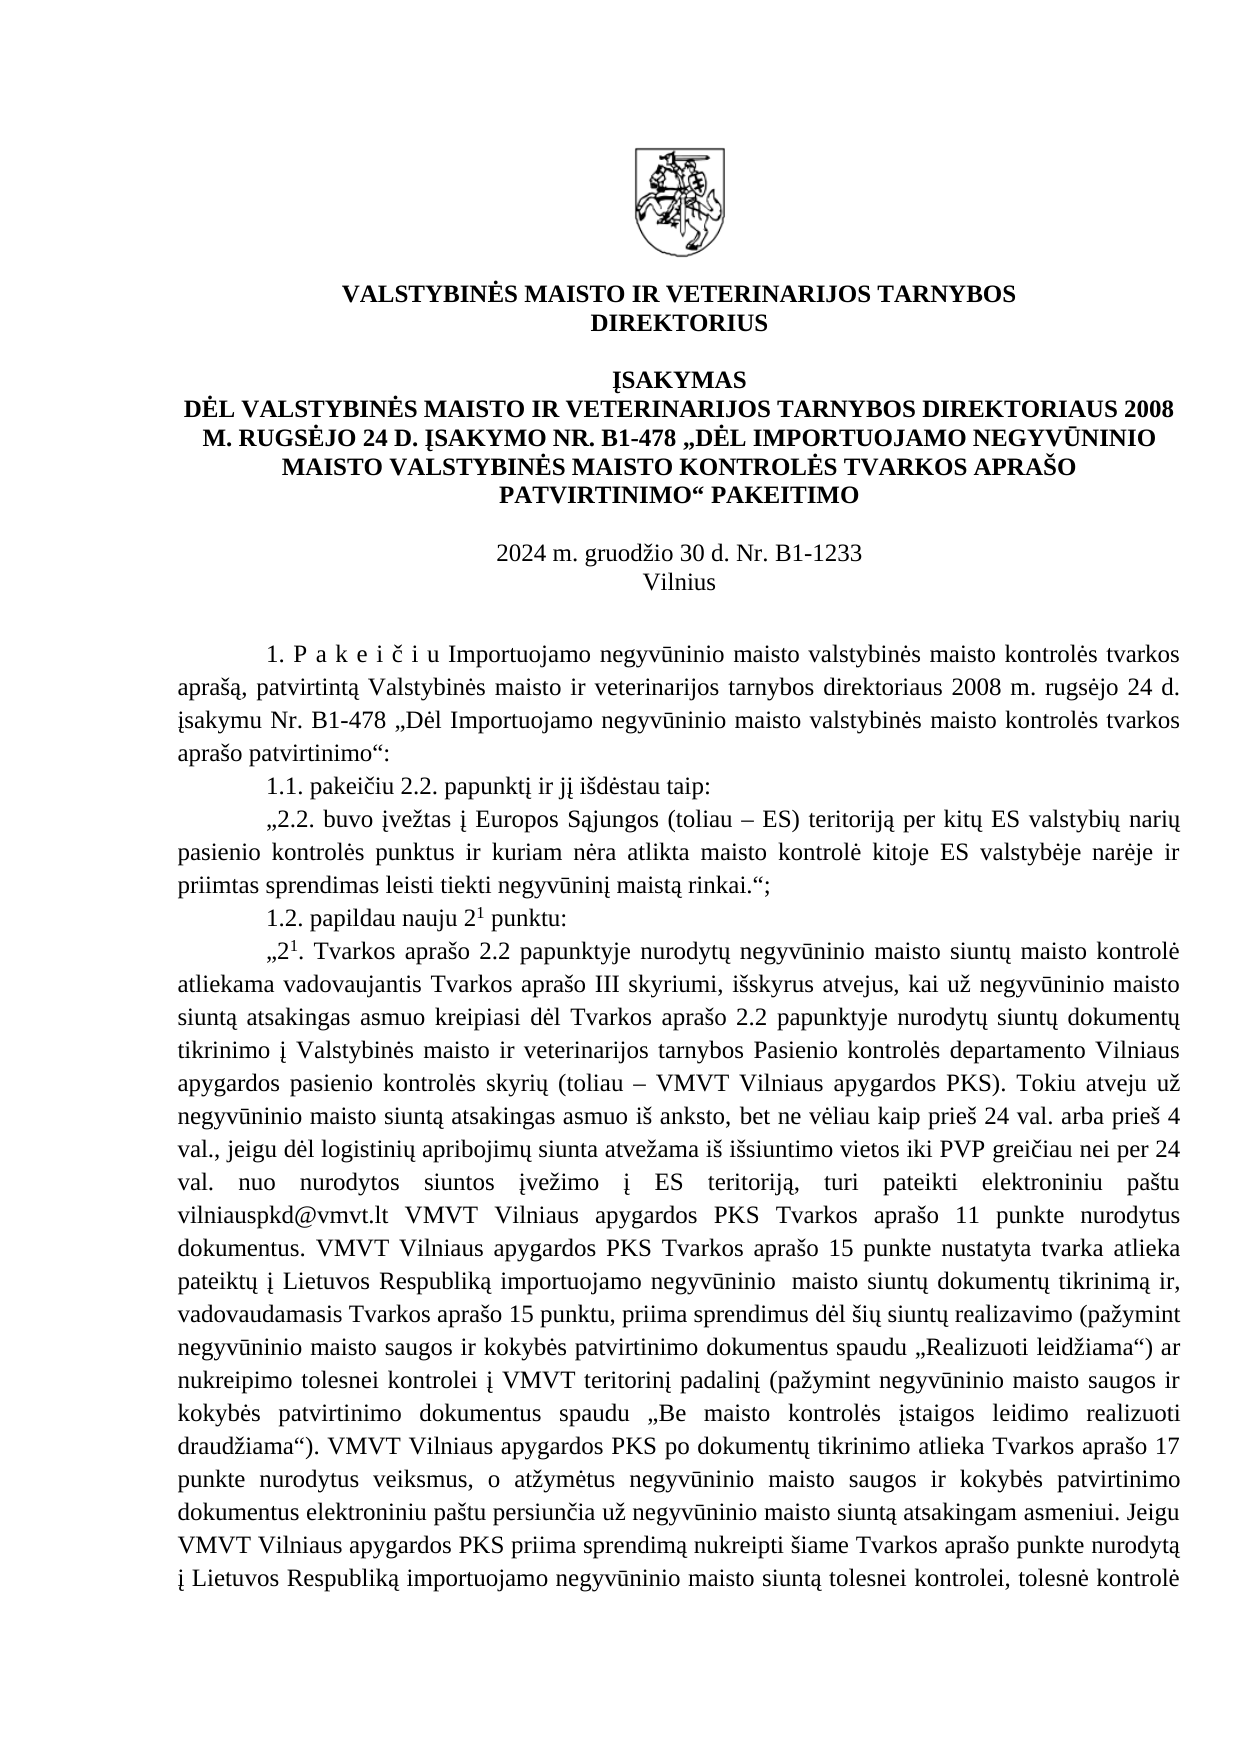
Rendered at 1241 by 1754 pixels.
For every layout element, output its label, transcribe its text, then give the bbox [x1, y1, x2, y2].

text 1.1. pakeičiu 2.2. papunktį ir jį išdėstau taip: [177, 771, 1181, 799]
text DĖL VALSTYBINĖS MAISTO IR VETERINARIJOS TARNYBOS DIREKTORIAUS 2008 M. RUGSĖJO 24 D. ĮSAKYMO NR. B1-478 „DĖL IMPORTUOJAMO NEGYVŪNINIO MAISTO VALSTYBINĖS MAISTO KONTROLĖS TVARKOS APRAŠO PATVIRTINIMO“ PAKEITIMO [177, 394, 1181, 509]
text 2024 m. gruodžio 30 d. Nr. B1-1233 [177, 538, 1181, 567]
text VALSTYBINĖS MAISTO IR VETERINARIJOS TARNYBOS [177, 279, 1181, 308]
text ĮSAKYMAS [177, 366, 1181, 394]
text 1.2. papildau nauju 21 punktu: [177, 903, 1181, 932]
text Vilnius [177, 567, 1181, 596]
text DIREKTORIUS [177, 308, 1181, 337]
text „21. Tvarkos aprašo 2.2 papunktyje nurodytų negyvūninio maisto siuntų maisto kontrolė atliekama vadovaujantis Tvarkos aprašo III skyriumi, išskyrus atvejus, kai už negyvūninio maisto siuntą atsakingas asmuo kreipiasi dėl Tvarkos aprašo 2.2 papunktyje nurodytų siuntų dokumentų tikrinimo į Valstybinės maisto ir veterinarijos tarnybos Pasienio kontrolės departamento Vilniaus apygardos pasienio kontrolės skyrių (toliau – VMVT Vilniaus apygardos PKS). Tokiu atveju už negyvūninio maisto siuntą atsakingas asmuo iš anksto, bet ne vėliau kaip prieš 24 val. arba prieš 4 val., jeigu dėl logistinių apribojimų siunta atvežama iš išsiuntimo vietos iki PVP greičiau nei per 24 val. nuo nurodytos siuntos įvežimo į ES teritoriją, turi pateikti elektroniniu paštu vilniauspkd@vmvt.lt VMVT Vilniaus apygardos PKS Tvarkos aprašo 11 punkte nurodytus dokumentus. VMVT Vilniaus apygardos PKS Tvarkos aprašo 15 punkte nustatyta tvarka atlieka pateiktų į Lietuvos Respubliką importuojamo negyvūninio maisto siuntų dokumentų tikrinimą ir, vadovaudamasis Tvarkos aprašo 15 punktu, priima sprendimus dėl šių siuntų realizavimo (pažymint negyvūninio maisto saugos ir kokybės patvirtinimo dokumentus spaudu „Realizuoti leidžiama“) ar nukreipimo tolesnei kontrolei į VMVT teritorinį padalinį (pažymint negyvūninio maisto saugos ir kokybės patvirtinimo dokumentus spaudu „Be maisto kontrolės įstaigos leidimo realizuoti draudžiama“). VMVT Vilniaus apygardos PKS po dokumentų tikrinimo atlieka Tvarkos aprašo 17 punkte nurodytus veiksmus, o atžymėtus negyvūninio maisto saugos ir kokybės patvirtinimo dokumentus elektroniniu paštu persiunčia už negyvūninio maisto siuntą atsakingam asmeniui. Jeigu VMVT Vilniaus apygardos PKS priima sprendimą nukreipti šiame Tvarkos aprašo punkte nurodytą į Lietuvos Respubliką importuojamo negyvūninio maisto siuntą tolesnei kontrolei, tolesnė kontrolė [177, 936, 1181, 1592]
text 1. P a k e i č i u Importuojamo negyvūninio maisto valstybinės maisto kontrolės tvarkos aprašą, patvirtintą Valstybinės maisto ir veterinarijos tarnybos direktoriaus 2008 m. rugsėjo 24 d. įsakymu Nr. B1-478 „Dėl Importuojamo negyvūninio maisto valstybinės maisto kontrolės tvarkos aprašo patvirtinimo“: [177, 639, 1181, 767]
text „2.2. buvo įvežtas į Europos Sąjungos (toliau – ES) teritoriją per kitų ES valstybių narių pasienio kontrolės punktus ir kuriam nėra atlikta maisto kontrolė kitoje ES valstybėje narėje ir priimtas sprendimas leisti tiekti negyvūninį maistą rinkai.“; [177, 804, 1181, 899]
